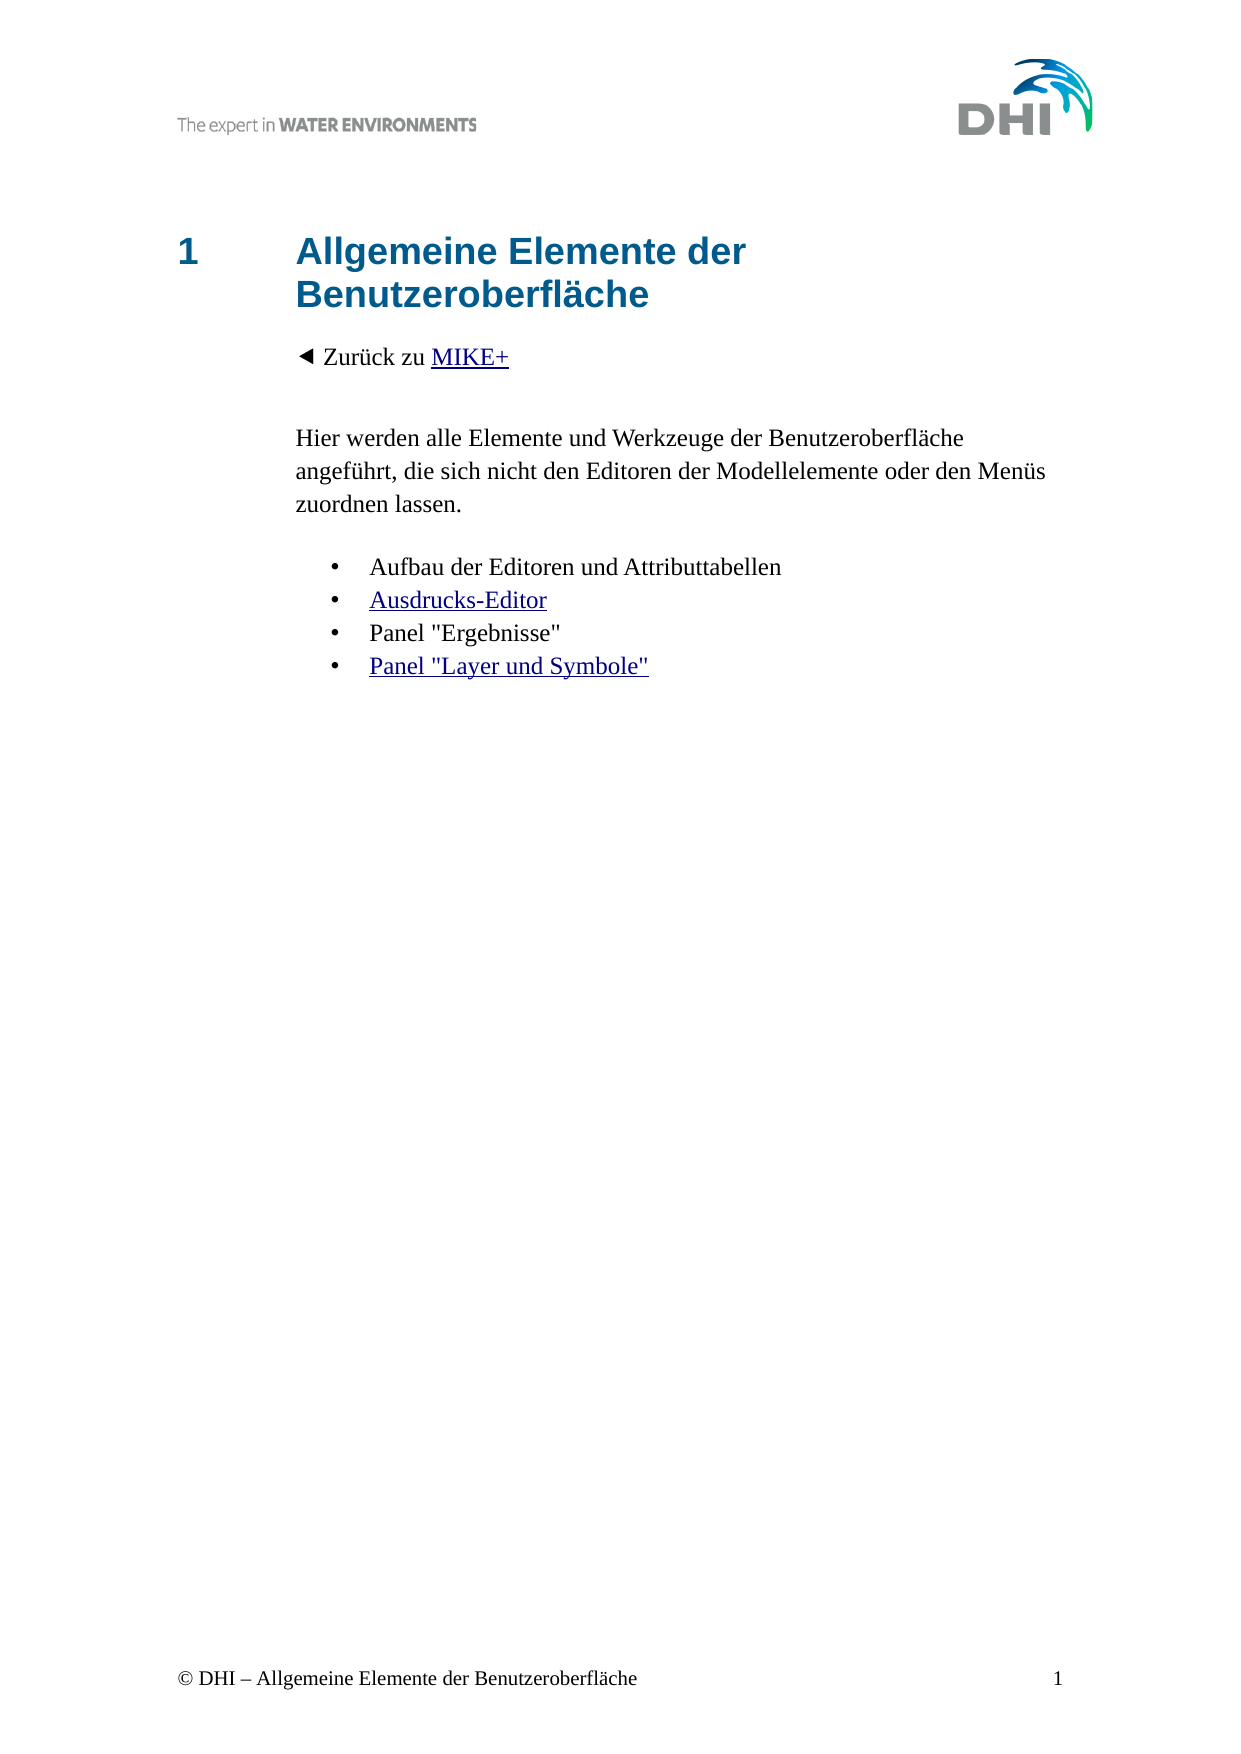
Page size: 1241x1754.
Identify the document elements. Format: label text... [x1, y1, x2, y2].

list Ausdrucks-Editor [339, 585, 1063, 614]
subtitle Allgemeine Elemente der Benutzeroberfläche [177, 229, 1063, 316]
list Panel "Layer und Symbole" [339, 651, 1063, 680]
list Aufbau der Editoren und Attributtabellen [339, 552, 1063, 581]
text ⯇ Zurück zu MIKE+ [295, 342, 1063, 404]
picture [177, 117, 477, 135]
picture [958, 59, 1093, 135]
text Hier werden alle Elemente und Werkzeuge der Benutzeroberfläche angeführt, die sich nicht den Editoren der Modellelemente oder den Menüs zuordnen lassen. [295, 423, 1063, 518]
list Panel "Ergebnisse" [339, 618, 1063, 647]
